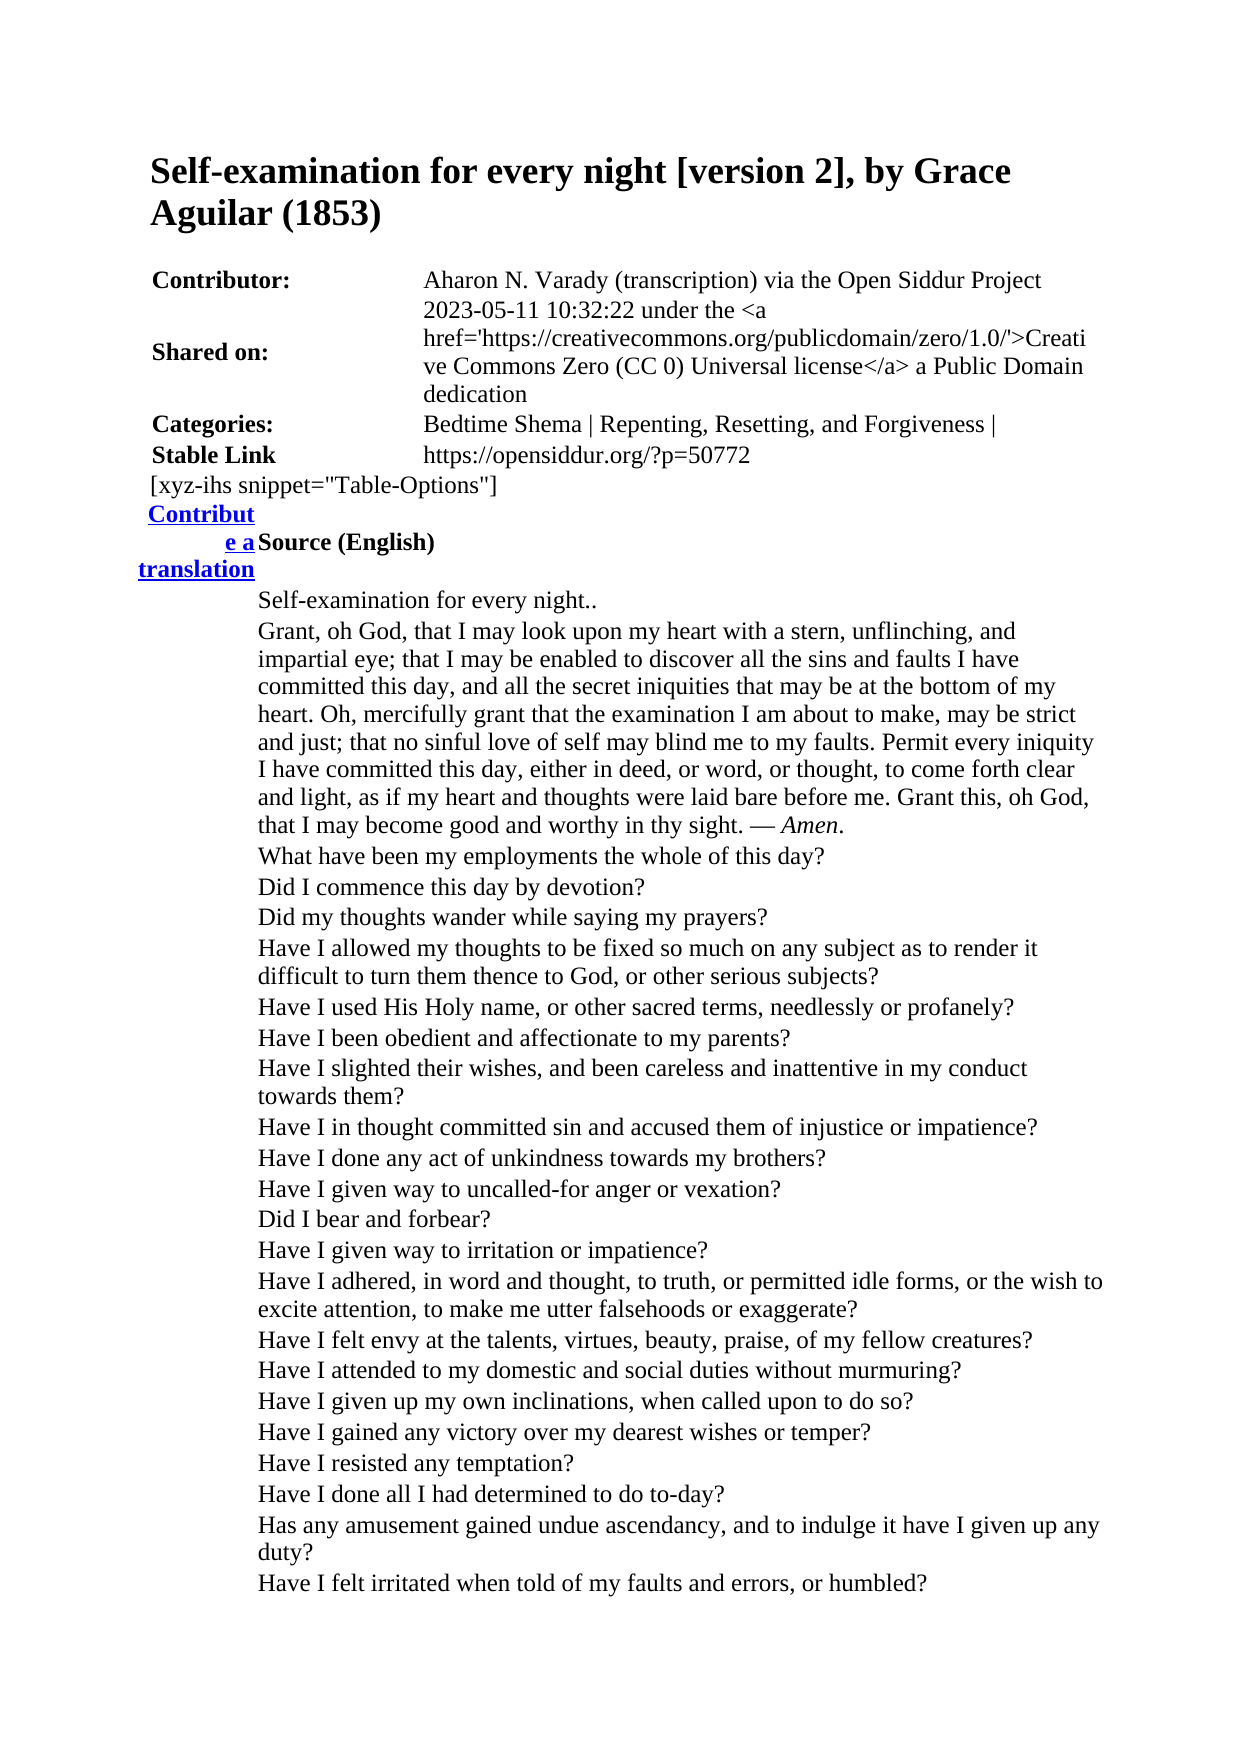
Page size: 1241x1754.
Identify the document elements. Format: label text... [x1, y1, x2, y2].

table_cell Did I commence this day by devotion? [256, 871, 1105, 902]
table_cell Categories: [150, 409, 421, 440]
table_cell Have I done any act of unkindness towards my brothers? [256, 1143, 1105, 1173]
table_cell [135, 1112, 256, 1142]
table_cell [135, 1386, 256, 1417]
table_cell [135, 1417, 256, 1448]
table_cell [135, 1204, 256, 1235]
table_cell Have I done all I had determined to do to-day? [256, 1479, 1105, 1509]
table_cell [135, 1022, 256, 1053]
table_cell Have I adhered, in word and thought, to truth, or permitted idle forms, or the wish to excite attention, to make me utter falsehoods or exaggerate? [256, 1266, 1105, 1324]
table_cell What have been my employments the whole of this day? [256, 840, 1105, 871]
table_cell Have I gained any victory over my dearest wishes or temper? [256, 1417, 1105, 1448]
table_cell [135, 933, 256, 991]
table_cell [135, 840, 256, 871]
table_cell Has any amusement gained undue ascendancy, and to indulge it have I given up any duty? [256, 1509, 1105, 1568]
table_cell [135, 1479, 256, 1509]
table_cell Have I given way to uncalled-for anger or vexation? [256, 1173, 1105, 1204]
table_cell Bedtime Shema | Repenting, Resetting, and Forgiveness | [421, 409, 1090, 440]
table_cell [135, 871, 256, 902]
table_cell [135, 1568, 256, 1599]
table_cell Grant, oh God, that I may look upon my heart with a stern, unflinching, and impartial eye; that I may be enabled to discover all the sins and faults I have committed this day, and all the secret iniquities that may be at the bottom of my heart. Oh, mercifully grant that the examination I am about to make, may be strict and just; that no sinful love of self may blind me to my faults. Permit every iniquity I have committed this day, either in deed, or word, or thought, to come forth clear and light, as if my heart and thoughts were laid bare before me. Grant this, oh God, that I may become good and worthy in thy sight. — Amen. [256, 616, 1105, 840]
table_cell Have I given up my own inclinations, when called upon to do so? [256, 1386, 1105, 1417]
table_cell Have I slighted their wishes, and been careless and inattentive in my conduct towards them? [256, 1053, 1105, 1112]
table_cell 2023-05-11 10:32:22 under the <a href='https://creativecommons.org/publicdomain/zero/1.0/'>Creative Commons Zero (CC 0) Universal license</a> a Public Domain dedication [421, 295, 1090, 409]
table_cell Have I used His Holy name, or other sacred terms, needlessly or profanely? [256, 991, 1105, 1022]
table_header Contributor: [150, 264, 421, 295]
table_header Source (English) [256, 499, 1105, 585]
table_cell [135, 1143, 256, 1173]
table_header Contribute a translation [135, 499, 256, 585]
subtitle Self-examination for every night [version 2], by Grace Aguilar (1853) [150, 150, 1090, 233]
table_cell [135, 1509, 256, 1568]
table_cell Have I resisted any temptation? [256, 1448, 1105, 1478]
table_cell [135, 585, 256, 616]
table_cell [135, 902, 256, 933]
table_cell Stable Link [150, 440, 421, 471]
table_cell Have I attended to my domestic and social duties without murmuring? [256, 1355, 1105, 1386]
table_cell [135, 1355, 256, 1386]
table_cell https://opensiddur.org/?p=50772 [421, 440, 1090, 471]
table_cell [135, 991, 256, 1022]
table_cell [135, 1448, 256, 1478]
table_cell Have I in thought committed sin and accused them of injustice or impatience? [256, 1112, 1105, 1142]
table_cell Shared on: [150, 295, 421, 409]
table_header Aharon N. Varady (transcription) via the Open Siddur Project [421, 264, 1090, 295]
table_cell Have I allowed my thoughts to be fixed so much on any subject as to render it difficult to turn them thence to God, or other serious subjects? [256, 933, 1105, 991]
table_cell Have I given way to irritation or impatience? [256, 1235, 1105, 1266]
table_cell [135, 1053, 256, 1112]
table_cell [135, 1235, 256, 1266]
text [xyz-ihs snippet="Table-Options"] [150, 471, 1090, 498]
table_cell [135, 1266, 256, 1324]
table_cell [135, 1173, 256, 1204]
table_cell Self-examination for every night.. [256, 585, 1105, 616]
table_cell Did I bear and forbear? [256, 1204, 1105, 1235]
table_cell Did my thoughts wander while saying my prayers? [256, 902, 1105, 933]
table_cell Have I felt irritated when told of my faults and errors, or humbled? [256, 1568, 1105, 1599]
table_cell Have I felt envy at the talents, virtues, beauty, praise, of my fellow creatures? [256, 1324, 1105, 1355]
table_cell Have I been obedient and affectionate to my parents? [256, 1022, 1105, 1053]
table_cell [135, 1324, 256, 1355]
table_cell [135, 616, 256, 840]
